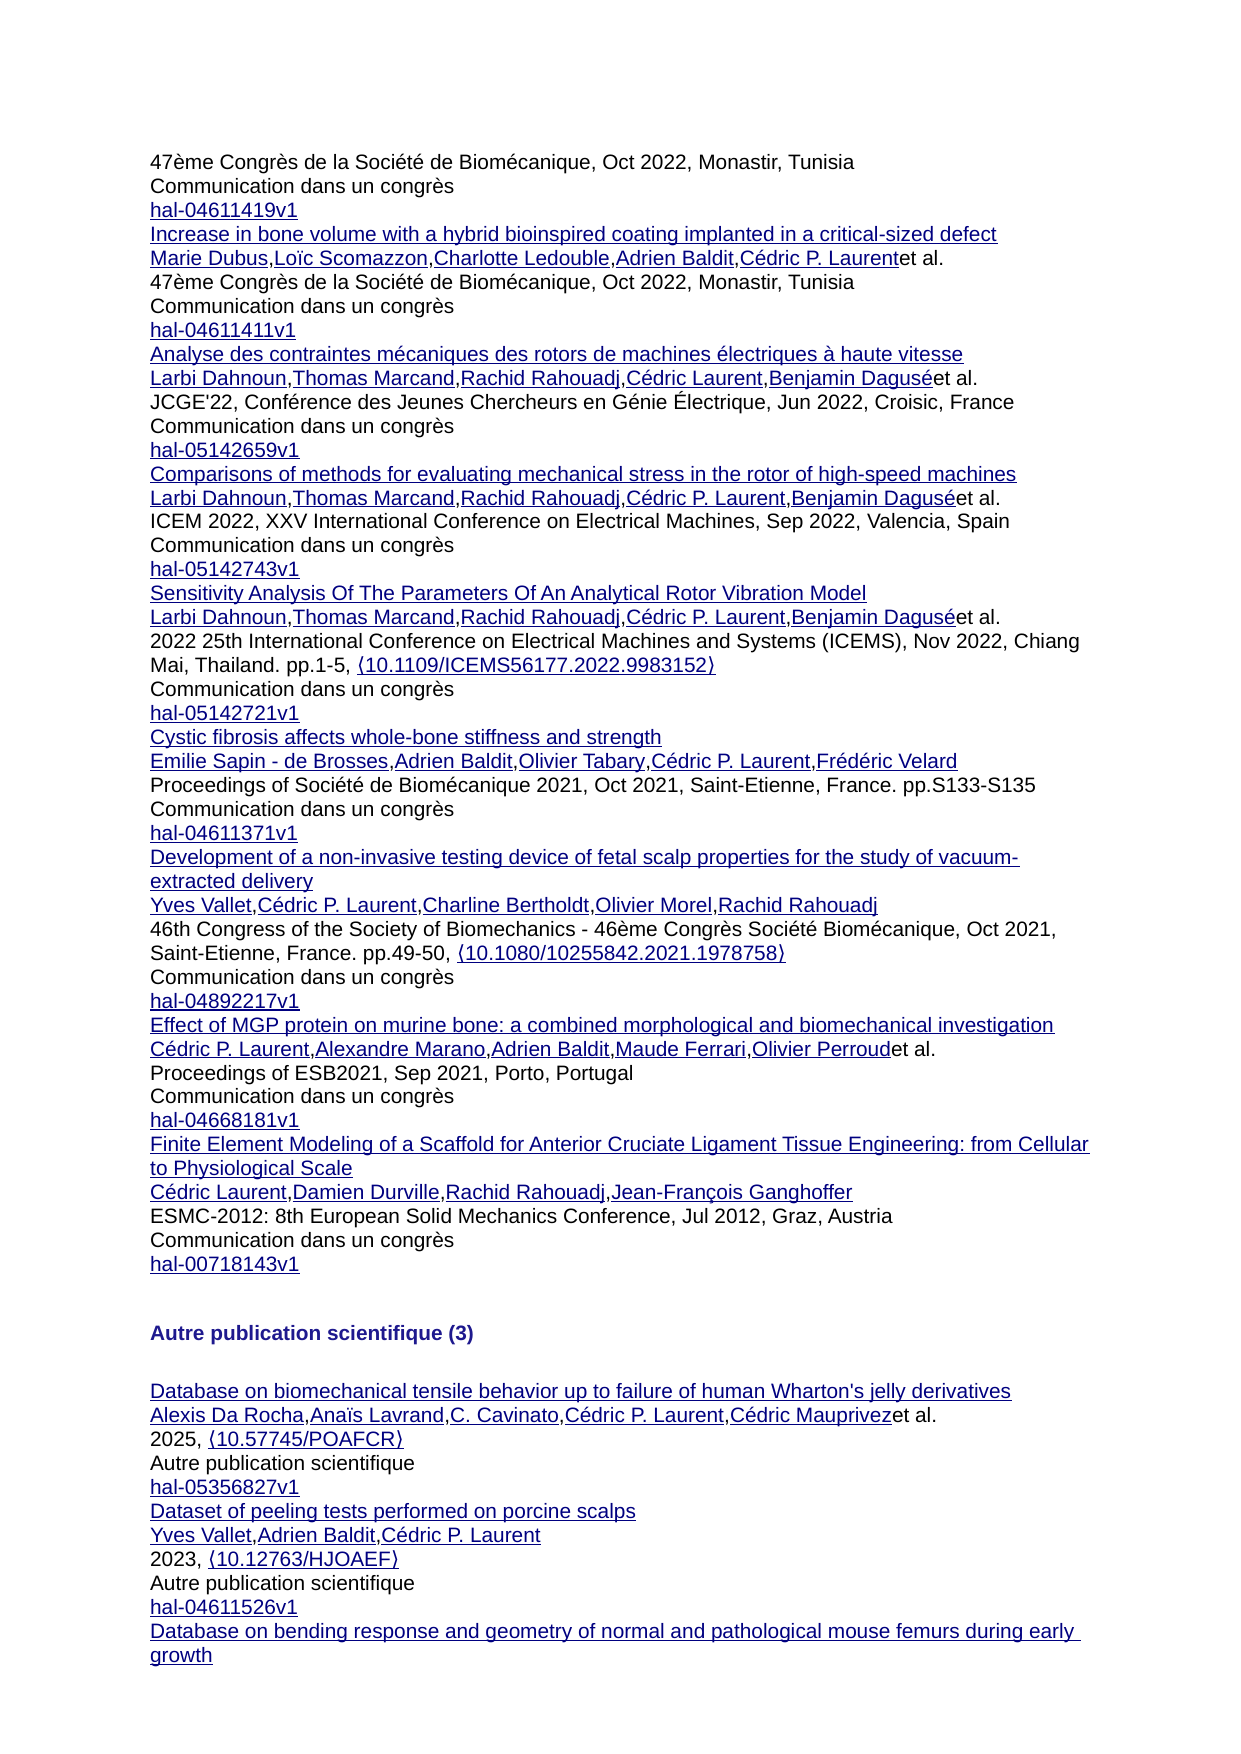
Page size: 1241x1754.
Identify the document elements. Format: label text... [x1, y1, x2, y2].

table_cell Dataset of peeling tests performed on porcine scalps Yves Vallet,Adrien Baldit,Cédric P. Laurent 2023, ⟨10.12763/HJOAEF⟩ Autre publication scientifique hal-04611526v1 [150, 1499, 1090, 1619]
table_cell Finite Element Modeling of a Scaffold for Anterior Cruciate Ligament Tissue Engineering: from Cellular [150, 1132, 1090, 1153]
table_cell 47ème Congrès de la Société de Biomécanique, Oct 2022, Monastir, Tunisia Communication dans un congrès hal-04611419v1 [150, 150, 1090, 222]
table_header Database on biomechanical tensile behavior up to failure of human Wharton's jelly derivatives Alexis Da Rocha,Anaïs Lavrand,C. Cavinato,Cédric P. Laurent,Cédric Mauprivezet al. 2025, ⟨10.57745/POAFCR⟩ Autre publication scientifique hal-05356827v1 [150, 1379, 1090, 1499]
table_cell Database on bending response and geometry of normal and pathological mouse femurs during early growth [150, 1619, 1090, 1667]
table_cell Sensitivity Analysis Of The Parameters Of An Analytical Rotor Vibration Model Larbi Dahnoun,Thomas Marcand,Rachid Rahouadj,Cédric P. Laurent,Benjamin Daguséet al. 2022 25th International Conference on Electrical Machines and Systems (ICEMS), Nov 2022, Chiang Mai, Thailand. pp.1-5, ⟨10.1109/ICEMS56177.2022.9983152⟩ Communication dans un congrès hal-05142721v1 [150, 581, 1090, 725]
table_cell Cystic fibrosis affects whole-bone stiffness and strength Emilie Sapin - de Brosses,Adrien Baldit,Olivier Tabary,Cédric P. Laurent,Frédéric Velard Proceedings of Société de Biomécanique 2021, Oct 2021, Saint-Etienne, France. pp.S133-S135 Communication dans un congrès hal-04611371v1 [150, 725, 1090, 845]
table_cell Comparisons of methods for evaluating mechanical stress in the rotor of high-speed machines Larbi Dahnoun,Thomas Marcand,Rachid Rahouadj,Cédric P. Laurent,Benjamin Daguséet al. ICEM 2022, XXV International Conference on Electrical Machines, Sep 2022, Valencia, Spain Communication dans un congrès hal-05142743v1 [150, 461, 1090, 581]
table_cell to Physiological Scale Cédric Laurent,Damien Durville,Rachid Rahouadj,Jean-François Ganghoffer ESMC-2012: 8th European Solid Mechanics Conference, Jul 2012, Graz, Austria Communication dans un congrès hal-00718143v1 [150, 1154, 1090, 1276]
table_cell Increase in bone volume with a hybrid bioinspired coating implanted in a critical-sized defect Marie Dubus,Loïc Scomazzon,Charlotte Ledouble,Adrien Baldit,Cédric P. Laurentet al. 47ème Congrès de la Société de Biomécanique, Oct 2022, Monastir, Tunisia Communication dans un congrès hal-04611411v1 [150, 222, 1090, 342]
subtitle Autre publication scientifique (3) [150, 1321, 1090, 1345]
table_cell Analyse des contraintes mécaniques des rotors de machines électriques à haute vitesse Larbi Dahnoun,Thomas Marcand,Rachid Rahouadj,Cédric Laurent,Benjamin Daguséet al. JCGE'22, Conférence des Jeunes Chercheurs en Génie Électrique, Jun 2022, Croisic, France Communication dans un congrès hal-05142659v1 [150, 342, 1090, 461]
table_cell Effect of MGP protein on murine bone: a combined morphological and biomechanical investigation Cédric P. Laurent,Alexandre Marano,Adrien Baldit,Maude Ferrari,Olivier Perroudet al. Proceedings of ESB2021, Sep 2021, Porto, Portugal Communication dans un congrès hal-04668181v1 [150, 1013, 1090, 1132]
table_cell Development of a non-invasive testing device of fetal scalp properties for the study of vacuum-extracted delivery Yves Vallet,Cédric P. Laurent,Charline Bertholdt,Olivier Morel,Rachid Rahouadj 46th Congress of the Society of Biomechanics - 46ème Congrès Société Biomécanique, Oct 2021, Saint-Etienne, France. pp.49-50, ⟨10.1080/10255842.2021.1978758⟩ Communication dans un congrès hal-04892217v1 [150, 845, 1090, 1012]
